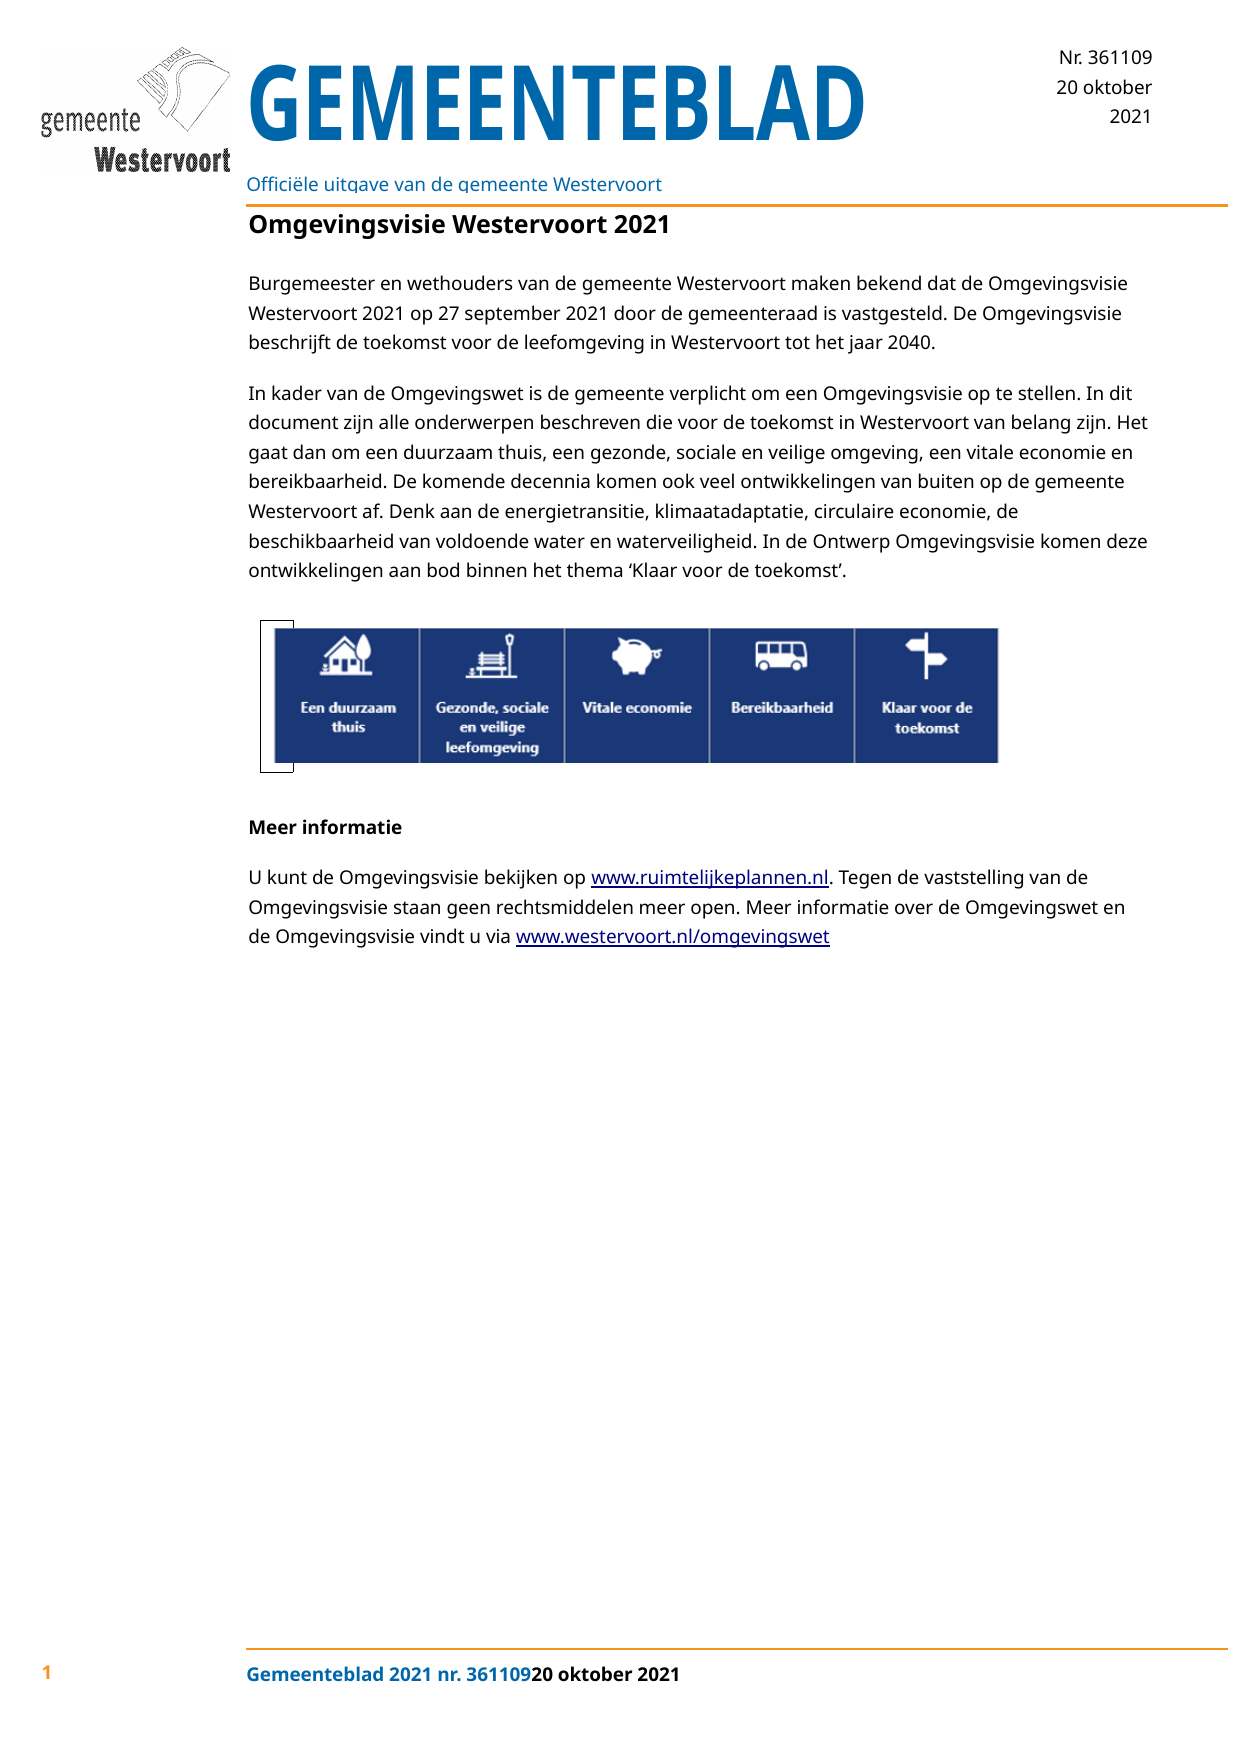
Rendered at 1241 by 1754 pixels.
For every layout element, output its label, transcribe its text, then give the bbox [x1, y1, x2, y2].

text Meer informatie [248, 814, 1152, 839]
picture [268, 628, 1008, 763]
picture [41, 47, 231, 172]
text In kader van de Omgevingswet is de gemeente verplicht om een Omgevingsvisie op te stellen. In dit document zijn alle onderwerpen beschreven die voor de toekomst in Westervoort van belang zijn. Het gaat dan om een duurzaam thuis, een gezonde, sociale en veilige omgeving, een vitale economie en bereikbaarheid. De komende decennia komen ook veel ontwikkelingen van buiten op de gemeente Westervoort af. Denk aan de energietransitie, klimaatadaptatie, circulaire economie, de beschikbaarheid van voldoende water en waterveiligheid. In de Ontwerp Omgevingsvisie komen deze ontwikkelingen aan bod binnen het thema ‘Klaar voor de toekomst’. [248, 380, 1152, 583]
text U kunt de Omgevingsvisie bekijken op www.ruimtelijkeplannen.nl. Tegen de vaststelling van de Omgevingsvisie staan geen rechtsmiddelen meer open. Meer informatie over de Omgevingswet en de Omgevingsvisie vindt u via www.westervoort.nl/omgevingswet [248, 864, 1152, 949]
text Burgemeester en wethouders van de gemeente Westervoort maken bekend dat de Omgevingsvisie Westervoort 2021 op 27 september 2021 door de gemeenteraad is vastgesteld. De Omgevingsvisie beschrijft de toekomst voor de leefomgeving in Westervoort tot het jaar 2040. [248, 270, 1152, 355]
text Omgevingsvisie Westervoort 2021 [248, 207, 1152, 241]
